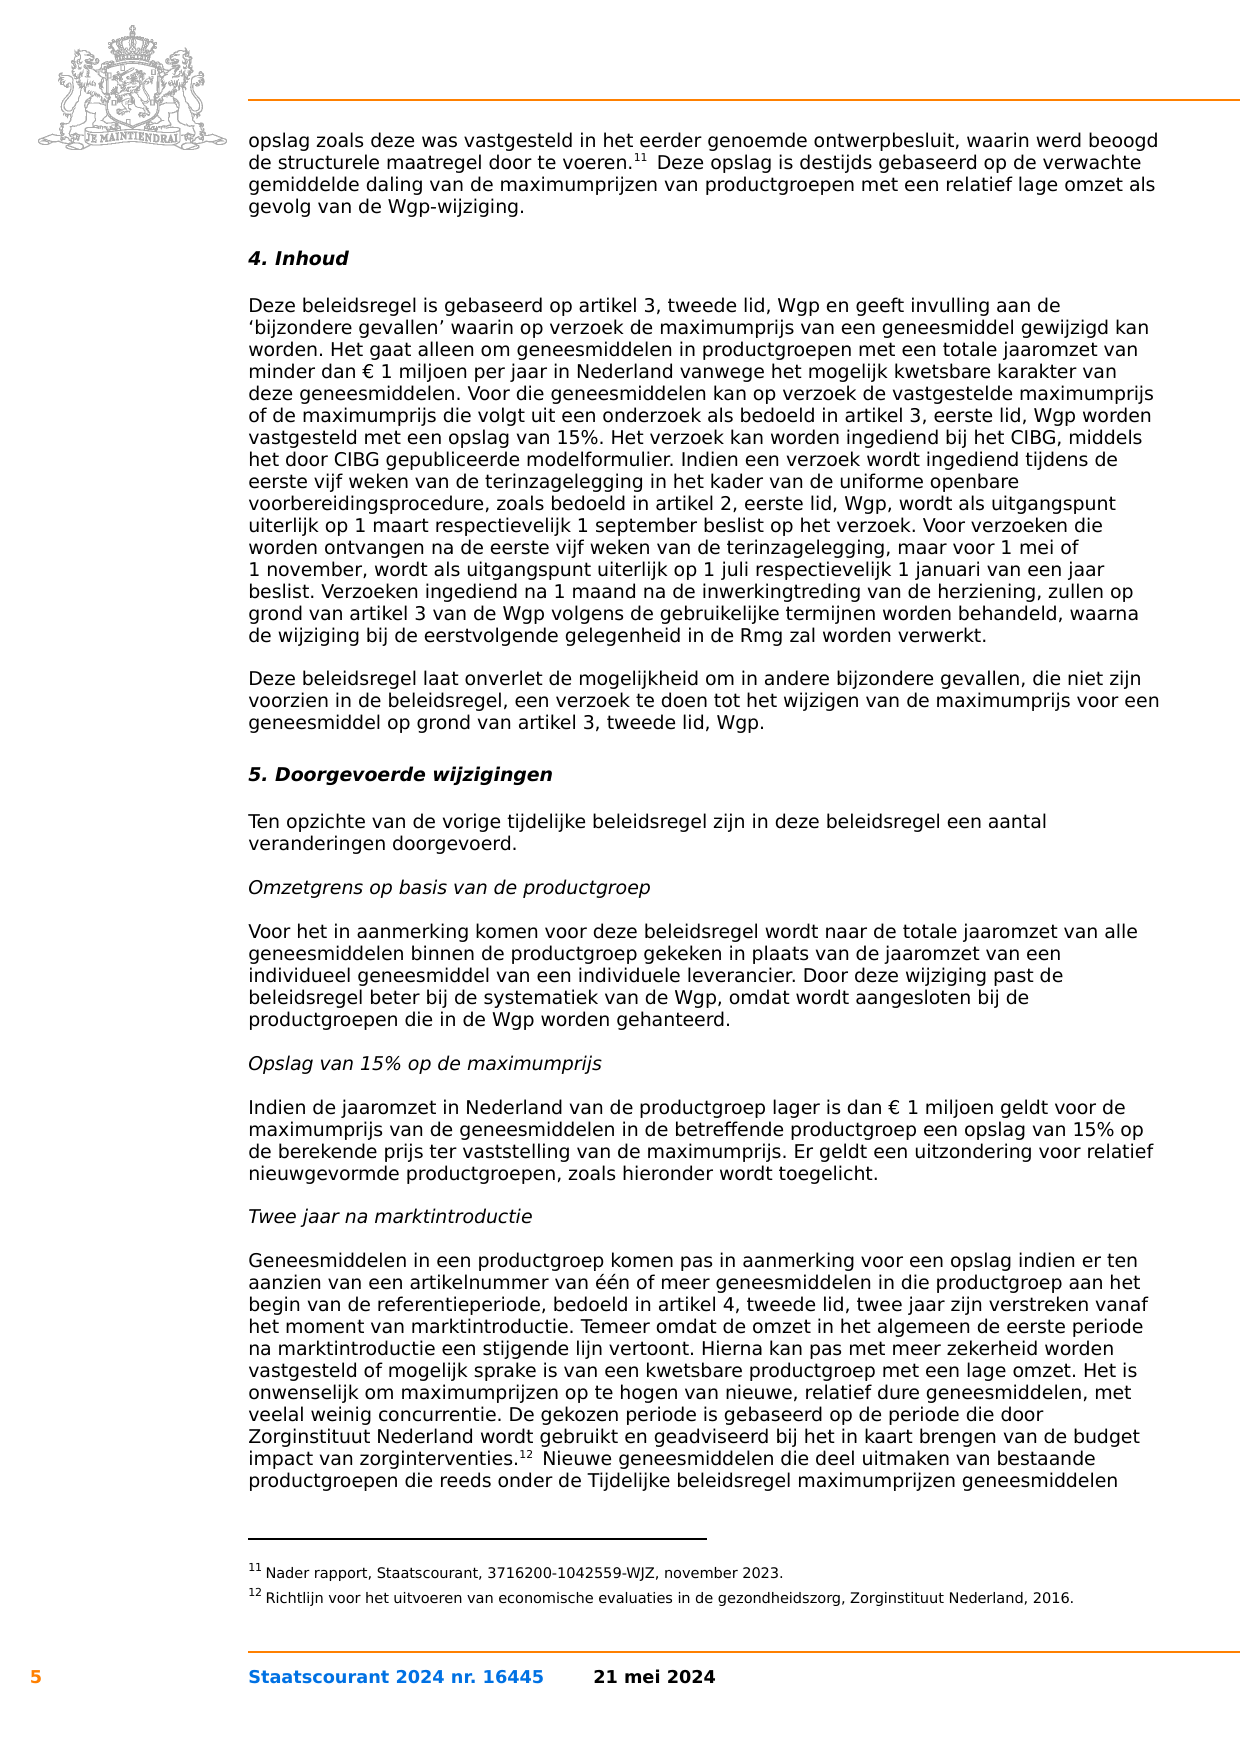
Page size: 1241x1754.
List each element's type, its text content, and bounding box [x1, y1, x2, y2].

subtitle Omzetgrens op basis van de productgroep [248, 877, 1163, 899]
text Deze beleidsregel laat onverlet de mogelijkheid om in andere bijzondere gevallen, die niet zijn voorzien in de beleidsregel, een verzoek te doen tot het wijzigen van de maximumprijs voor een geneesmiddel op grond van artikel 3, tweede lid, Wgp. [248, 668, 1163, 734]
subtitle Opslag van 15% op de maximumprijs [248, 1053, 1163, 1075]
text Geneesmiddelen in een productgroep komen pas in aanmerking voor een opslag indien er ten aanzien van een artikelnummer van één of meer geneesmiddelen in die productgroep aan het begin van de referentieperiode, bedoeld in artikel 4, tweede lid, twee jaar zijn verstreken vanaf het moment van marktintroductie. Temeer omdat de omzet in het algemeen de eerste periode na marktintroductie een stijgende lijn vertoont. Hierna kan pas met meer zekerheid worden vastgesteld of mogelijk sprake is van een kwetsbare productgroep met een lage omzet. Het is onwenselijk om maximumprijzen op te hogen van nieuwe, relatief dure geneesmiddelen, met veelal weinig concurrentie. De gekozen periode is gebaseerd op de periode die door Zorginstituut Nederland wordt gebruikt en geadviseerd bij het in kaart brengen van de budget impact van zorginterventies. Nieuwe geneesmiddelen die deel uitmaken van bestaande productgroepen die reeds onder de Tijdelijke beleidsregel maximumprijzen geneesmiddelen [248, 1250, 1163, 1492]
text Richtlijn voor het uitvoeren van economische evaluaties in de gezondheidszorg, Zorginstituut Nederland, 2016. [248, 1586, 1163, 1608]
text opslag zoals deze was vastgesteld in het eerder genoemde ontwerpbesluit, waarin werd beoogd de structurele maatregel door te voeren. Deze opslag is destijds gebaseerd op de verwachte gemiddelde daling van de maximumprijzen van productgroepen met een relatief lage omzet als gevolg van de Wgp-wijziging. [248, 130, 1163, 218]
picture [38, 25, 227, 150]
subtitle 4. Inhoud [248, 248, 1163, 270]
text Nader rapport, Staatscourant, 3716200-1042559-WJZ, november 2023. [248, 1561, 1163, 1583]
text Deze beleidsregel is gebaseerd op artikel 3, tweede lid, Wgp en geeft invulling aan de ‘bijzondere gevallen’ waarin op verzoek de maximumprijs van een geneesmiddel gewijzigd kan worden. Het gaat alleen om geneesmiddelen in productgroepen met een totale jaaromzet van minder dan € 1 miljoen per jaar in Nederland vanwege het mogelijk kwetsbare karakter van deze geneesmiddelen. Voor die geneesmiddelen kan op verzoek de vastgestelde maximumprijs of de maximumprijs die volgt uit een onderzoek als bedoeld in artikel 3, eerste lid, Wgp worden vastgesteld met een opslag van 15%. Het verzoek kan worden ingediend bij het CIBG, middels het door CIBG gepubliceerde modelformulier. Indien een verzoek wordt ingediend tijdens de eerste vijf weken van de terinzagelegging in het kader van de uniforme openbare voorbereidingsprocedure, zoals bedoeld in artikel 2, eerste lid, Wgp, wordt als uitgangspunt uiterlijk op 1 maart respectievelijk 1 september beslist op het verzoek. Voor verzoeken die worden ontvangen na de eerste vijf weken van de terinzagelegging, maar voor 1 mei of 1 november, wordt als uitgangspunt uiterlijk op 1 juli respectievelijk 1 januari van een jaar beslist. Verzoeken ingediend na 1 maand na de inwerkingtreding van de herziening, zullen op grond van artikel 3 van de Wgp volgens de gebruikelijke termijnen worden behandeld, waarna de wijziging bij de eerstvolgende gelegenheid in de Rmg zal worden verwerkt. [248, 295, 1163, 646]
text Voor het in aanmerking komen voor deze beleidsregel wordt naar de totale jaaromzet van alle geneesmiddelen binnen de productgroep gekeken in plaats van de jaaromzet van een individueel geneesmiddel van een individuele leverancier. Door deze wijziging past de beleidsregel beter bij de systematiek van de Wgp, omdat wordt aangesloten bij de productgroepen die in de Wgp worden gehanteerd. [248, 921, 1163, 1031]
text Indien de jaaromzet in Nederland van de productgroep lager is dan € 1 miljoen geldt voor de maximumprijs van de geneesmiddelen in de betreffende productgroep een opslag van 15% op de berekende prijs ter vaststelling van de maximumprijs. Er geldt een uitzondering voor relatief nieuwgevormde productgroepen, zoals hieronder wordt toegelicht. [248, 1097, 1163, 1184]
subtitle Twee jaar na marktintroductie [248, 1206, 1163, 1228]
subtitle 5. Doorgevoerde wijzigingen [248, 764, 1163, 786]
text Ten opzichte van de vorige tijdelijke beleidsregel zijn in deze beleidsregel een aantal veranderingen doorgevoerd. [248, 811, 1163, 855]
